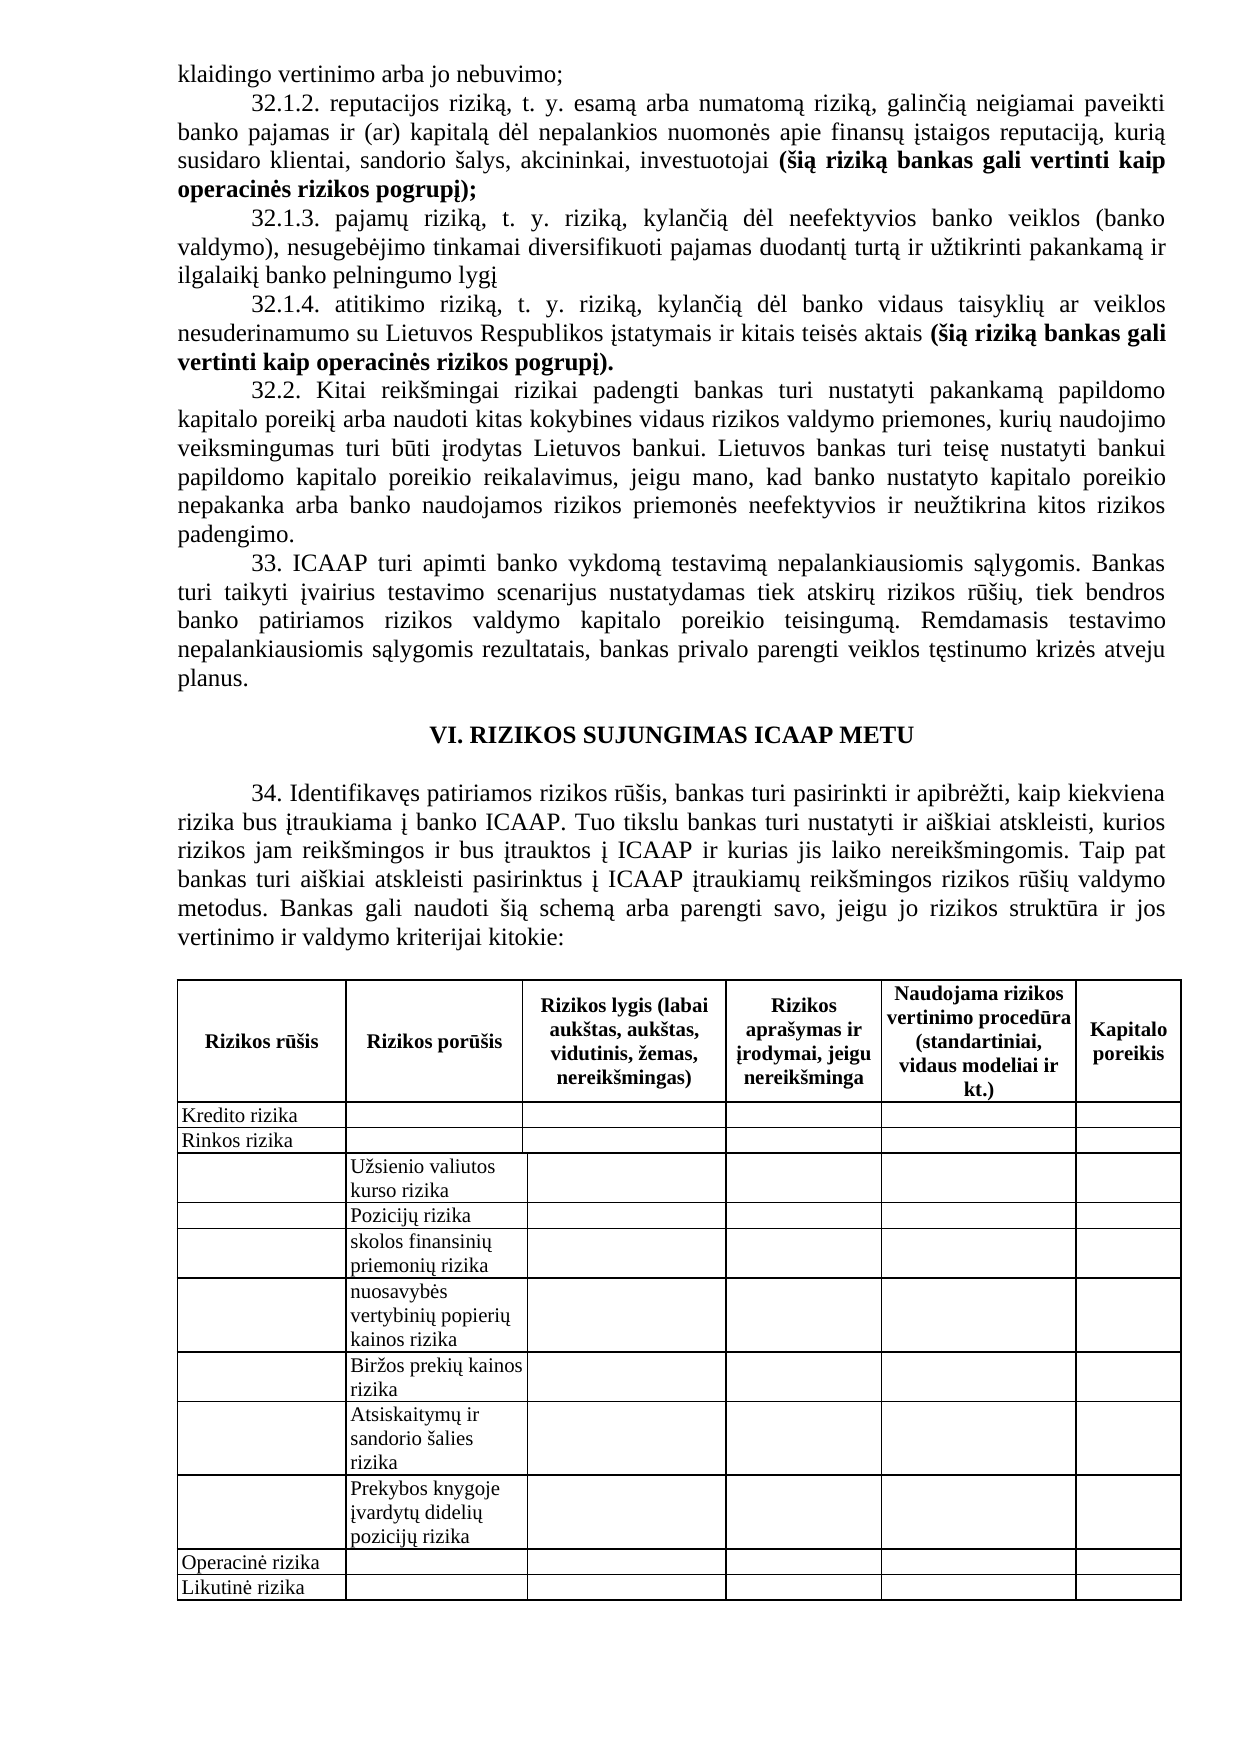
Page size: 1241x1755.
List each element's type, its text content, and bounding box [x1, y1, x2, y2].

table_header Rizikos porūšis [347, 981, 522, 1101]
text VI. RIZIKOS SUJUNGIMAS ICAAP METU [177, 720, 1166, 749]
table_cell [528, 1402, 725, 1474]
table_cell [518, 1103, 522, 1127]
table_cell [727, 1402, 881, 1474]
table_cell [877, 1550, 881, 1574]
table_cell [882, 1128, 886, 1152]
table_cell [1077, 1402, 1180, 1474]
table_cell [528, 1279, 725, 1351]
table_cell [882, 1154, 1075, 1202]
table_cell [523, 1550, 527, 1574]
table_cell [523, 1128, 527, 1152]
table_cell [528, 1154, 725, 1202]
table_cell [178, 1402, 345, 1474]
table_cell [877, 1128, 881, 1152]
table_cell [882, 1476, 1075, 1548]
table_cell [882, 1103, 886, 1127]
table_cell [727, 1353, 881, 1401]
table_cell [882, 1402, 1075, 1474]
table_cell [882, 1353, 1075, 1401]
text 32.1.3. pajamų riziką, t. y. riziką, kylančią dėl neefektyvios banko veiklos (banko valdymo), nesugebėjimo tinkamai diversifikuoti pajamas duodantį turtą ir užtikrinti pakankamą ir ilgalaikį banko pelningumo lygį [177, 203, 1166, 289]
table_cell [528, 1476, 725, 1548]
table_cell [178, 1229, 345, 1277]
table_cell [727, 1229, 881, 1277]
table_cell [528, 1229, 725, 1277]
table_cell [727, 1279, 881, 1351]
table_cell [882, 1229, 1075, 1277]
table_header Rizikos rūšis [178, 981, 345, 1101]
table_cell [523, 1575, 527, 1599]
table_cell [178, 1279, 345, 1351]
table_cell [528, 1353, 725, 1401]
table_cell [877, 1575, 881, 1599]
text klaidingo vertinimo arba jo nebuvimo; [177, 59, 1166, 88]
table_cell [1077, 1279, 1180, 1351]
table_cell [882, 1550, 886, 1574]
table_cell [1077, 1476, 1180, 1548]
table_cell [518, 1128, 522, 1152]
text 32.1.2. reputacijos riziką, t. y. esamą arba numatomą riziką, galinčią neigiamai paveikti banko pajamas ir (ar) kapitalą dėl nepalankios nuomonės apie finansų įstaigos reputaciją, kurią susidaro klientai, sandorio šalys, akcininkai, investuotojai (šią riziką bankas gali vertinti kaip operacinės rizikos pogrupį); [177, 88, 1166, 203]
text 32.1.4. atitikimo riziką, t. y. riziką, kylančią dėl banko vidaus taisyklių ar veiklos nesuderinamumo su Lietuvos Respublikos įstatymais ir kitais teisės aktais (šią riziką bankas gali vertinti kaip operacinės rizikos pogrupį). [177, 289, 1166, 375]
table_header Rizikos aprašymas ir įrodymai, jeigu nereikšminga [727, 981, 881, 1101]
table_cell [1077, 1229, 1180, 1277]
table_cell [523, 1103, 527, 1127]
table_cell [727, 1476, 881, 1548]
text 33. ICAAP turi apimti banko vykdomą testavimą nepalankiausiomis sąlygomis. Bankas turi taikyti įvairius testavimo scenarijus nustatydamas tiek atskirų rizikos rūšių, tiek bendros banko patiriamos rizikos valdymo kapitalo poreikio teisingumą. Remdamasis testavimo nepalankiausiomis sąlygomis rezultatais, bankas privalo parengti veiklos tęstinumo krizės atveju planus. [177, 548, 1166, 692]
table_cell [1077, 1353, 1180, 1401]
table_cell [178, 1476, 345, 1548]
table_cell [877, 1203, 881, 1227]
table_cell [178, 1353, 345, 1401]
text 34. Identifikavęs patiriamos rizikos rūšis, bankas turi pasirinkti ir apibrėžti, kaip kiekviena rizika bus įtraukiama į banko ICAAP. Tuo tikslu bankas turi nustatyti ir aiškiai atskleisti, kurios rizikos jam reikšmingos ir bus įtrauktos į ICAAP ir kurias jis laiko nereikšmingomis. Taip pat bankas turi aiškiai atskleisti pasirinktus į ICAAP įtraukiamų reikšmingos rizikos rūšių valdymo metodus. Bankas gali naudoti šią schemą arba parengti savo, jeigu jo rizikos struktūra ir jos vertinimo ir valdymo kriterijai kitokie: [177, 778, 1166, 950]
table_cell [727, 1154, 881, 1202]
table_cell [178, 1154, 345, 1202]
table_cell [882, 1279, 1075, 1351]
table_cell [1077, 1154, 1180, 1202]
table_cell [882, 1203, 886, 1227]
table_header Rizikos lygis (labai aukštas, aukštas, vidutinis, žemas, nereikšmingas) [523, 981, 725, 1101]
text 32.2. Kitai reikšmingai rizikai padengti bankas turi nustatyti pakankamą papildomo kapitalo poreikį arba naudoti kitas kokybines vidaus rizikos valdymo priemones, kurių naudojimo veiksmingumas turi būti įrodytas Lietuvos bankui. Lietuvos bankas turi teisę nustatyti bankui papildomo kapitalo poreikio reikalavimus, jeigu mano, kad banko nustatyto kapitalo poreikio nepakanka arba banko naudojamos rizikos priemonės neefektyvios ir neužtikrina kitos rizikos padengimo. [177, 375, 1166, 548]
table_header Kapitalo poreikis [1077, 981, 1180, 1101]
table_cell [877, 1103, 881, 1127]
table_cell [882, 1575, 886, 1599]
